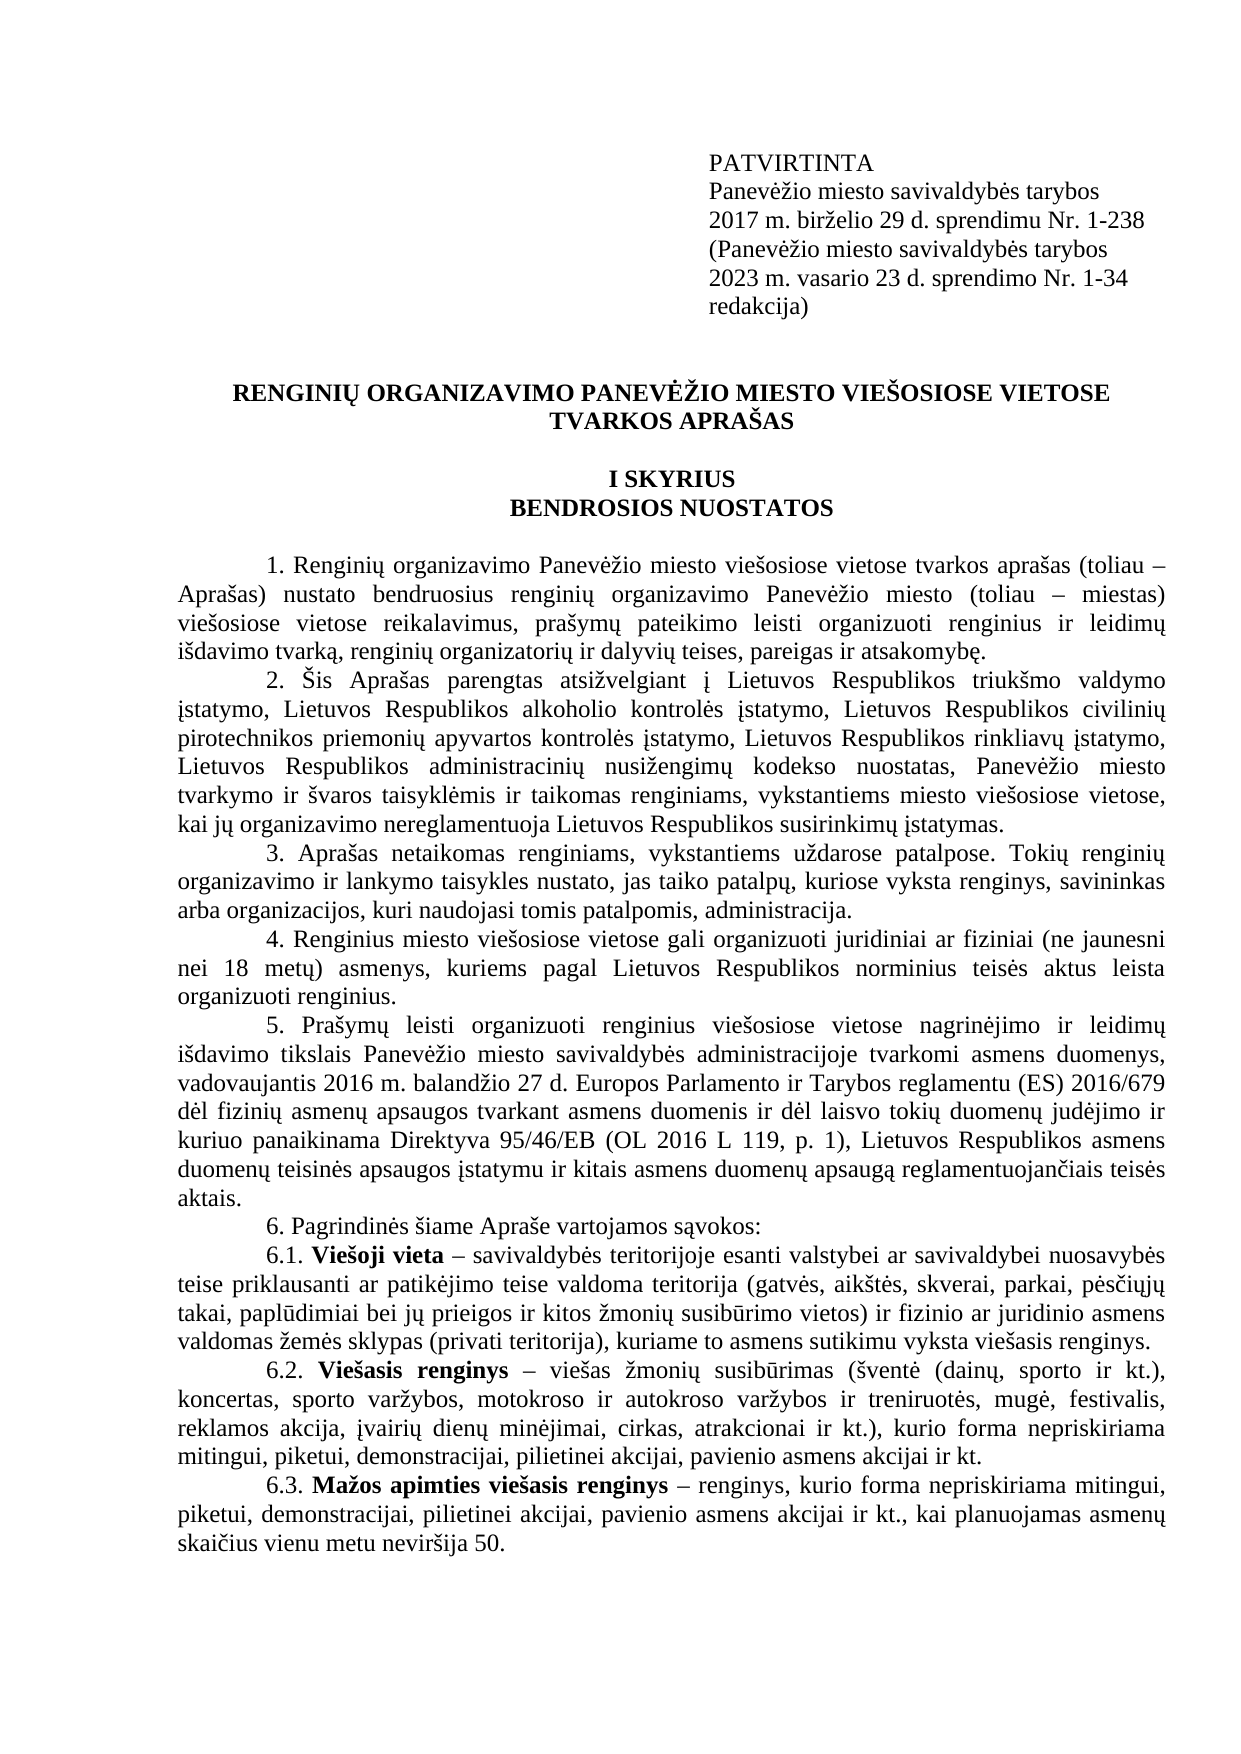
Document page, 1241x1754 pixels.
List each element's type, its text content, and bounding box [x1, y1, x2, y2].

text Panevėžio miesto savivaldybės tarybos [709, 176, 1166, 205]
text I SKYRIUS [177, 464, 1166, 493]
text 1. Renginių organizavimo Panevėžio miesto viešosiose vietose tvarkos aprašas (toliau – Aprašas) nustato bendruosius renginių organizavimo Panevėžio miesto (toliau – miestas) viešosiose vietose reikalavimus, prašymų pateikimo leisti organizuoti renginius ir leidimų išdavimo tvarką, renginių organizatorių ir dalyvių teises, pareigas ir atsakomybę. [177, 550, 1166, 665]
text PATVIRTINTA [709, 148, 1166, 176]
text 6.2. Viešasis renginys – viešas žmonių susibūrimas (šventė (dainų, sporto ir kt.), koncertas, sporto varžybos, motokroso ir autokroso varžybos ir treniruotės, mugė, festivalis, reklamos akcija, įvairių dienų minėjimai, cirkas, atrakcionai ir kt.), kurio forma nepriskiriama mitingui, piketui, demonstracijai, pilietinei akcijai, pavienio asmens akcijai ir kt. [177, 1355, 1166, 1470]
text 6.1. Viešoji vieta – savivaldybės teritorijoje esanti valstybei ar savivaldybei nuosavybės teise priklausanti ar patikėjimo teise valdoma teritorija (gatvės, aikštės, skverai, parkai, pėsčiųjų takai, paplūdimiai bei jų prieigos ir kitos žmonių susibūrimo vietos) ir fizinio ar juridinio asmens valdomas žemės sklypas (privati teritorija), kuriame to asmens sutikimu vyksta viešasis renginys. [177, 1240, 1166, 1355]
text BENDROSIOS NUOSTATOS [177, 493, 1166, 521]
text 3. Aprašas netaikomas renginiams, vykstantiems uždarose patalpose. Tokių renginių organizavimo ir lankymo taisykles nustato, jas taiko patalpų, kuriose vyksta renginys, savininkas arba organizacijos, kuri naudojasi tomis patalpomis, administracija. [177, 838, 1166, 924]
text RENGINIŲ ORGANIZAVIMO PANEVĖŽIO MIESTO VIEŠOSIOSE VIETOSE TVARKOS APRAŠAS [177, 378, 1166, 435]
text (Panevėžio miesto savivaldybės tarybos [709, 234, 1166, 263]
text 2023 m. vasario 23 d. sprendimo Nr. 1-34 [709, 263, 1166, 291]
text redakcija) [709, 291, 1166, 320]
text 5. Prašymų leisti organizuoti renginius viešosiose vietose nagrinėjimo ir leidimų išdavimo tikslais Panevėžio miesto savivaldybės administracijoje tvarkomi asmens duomenys, vadovaujantis 2016 m. balandžio 27 d. Europos Parlamento ir Tarybos reglamentu (ES) 2016/679 dėl fizinių asmenų apsaugos tvarkant asmens duomenis ir dėl laisvo tokių duomenų judėjimo ir kuriuo panaikinama Direktyva 95/46/EB (OL 2016 L 119, p. 1), Lietuvos Respublikos asmens duomenų teisinės apsaugos įstatymu ir kitais asmens duomenų apsaugą reglamentuojančiais teisės aktais. [177, 1010, 1166, 1211]
text 2. Šis Aprašas parengtas atsižvelgiant į Lietuvos Respublikos triukšmo valdymo įstatymo, Lietuvos Respublikos alkoholio kontrolės įstatymo, Lietuvos Respublikos civilinių pirotechnikos priemonių apyvartos kontrolės įstatymo, Lietuvos Respublikos rinkliavų įstatymo, Lietuvos Respublikos administracinių nusižengimų kodekso nuostatas, Panevėžio miesto tvarkymo ir švaros taisyklėmis ir taikomas renginiams, vykstantiems miesto viešosiose vietose, kai jų organizavimo nereglamentuoja Lietuvos Respublikos susirinkimų įstatymas. [177, 665, 1166, 838]
text 2017 m. birželio 29 d. sprendimu Nr. 1-238 [709, 205, 1166, 234]
text 6. Pagrindinės šiame Apraše vartojamos sąvokos: [177, 1211, 1166, 1240]
text 4. Renginius miesto viešosiose vietose gali organizuoti juridiniai ar fiziniai (ne jaunesni nei 18 metų) asmenys, kuriems pagal Lietuvos Respublikos norminius teisės aktus leista organizuoti renginius. [177, 924, 1166, 1010]
text 6.3. Mažos apimties viešasis renginys – renginys, kurio forma nepriskiriama mitingui, piketui, demonstracijai, pilietinei akcijai, pavienio asmens akcijai ir kt., kai planuojamas asmenų skaičius vienu metu neviršija 50. [177, 1470, 1166, 1556]
